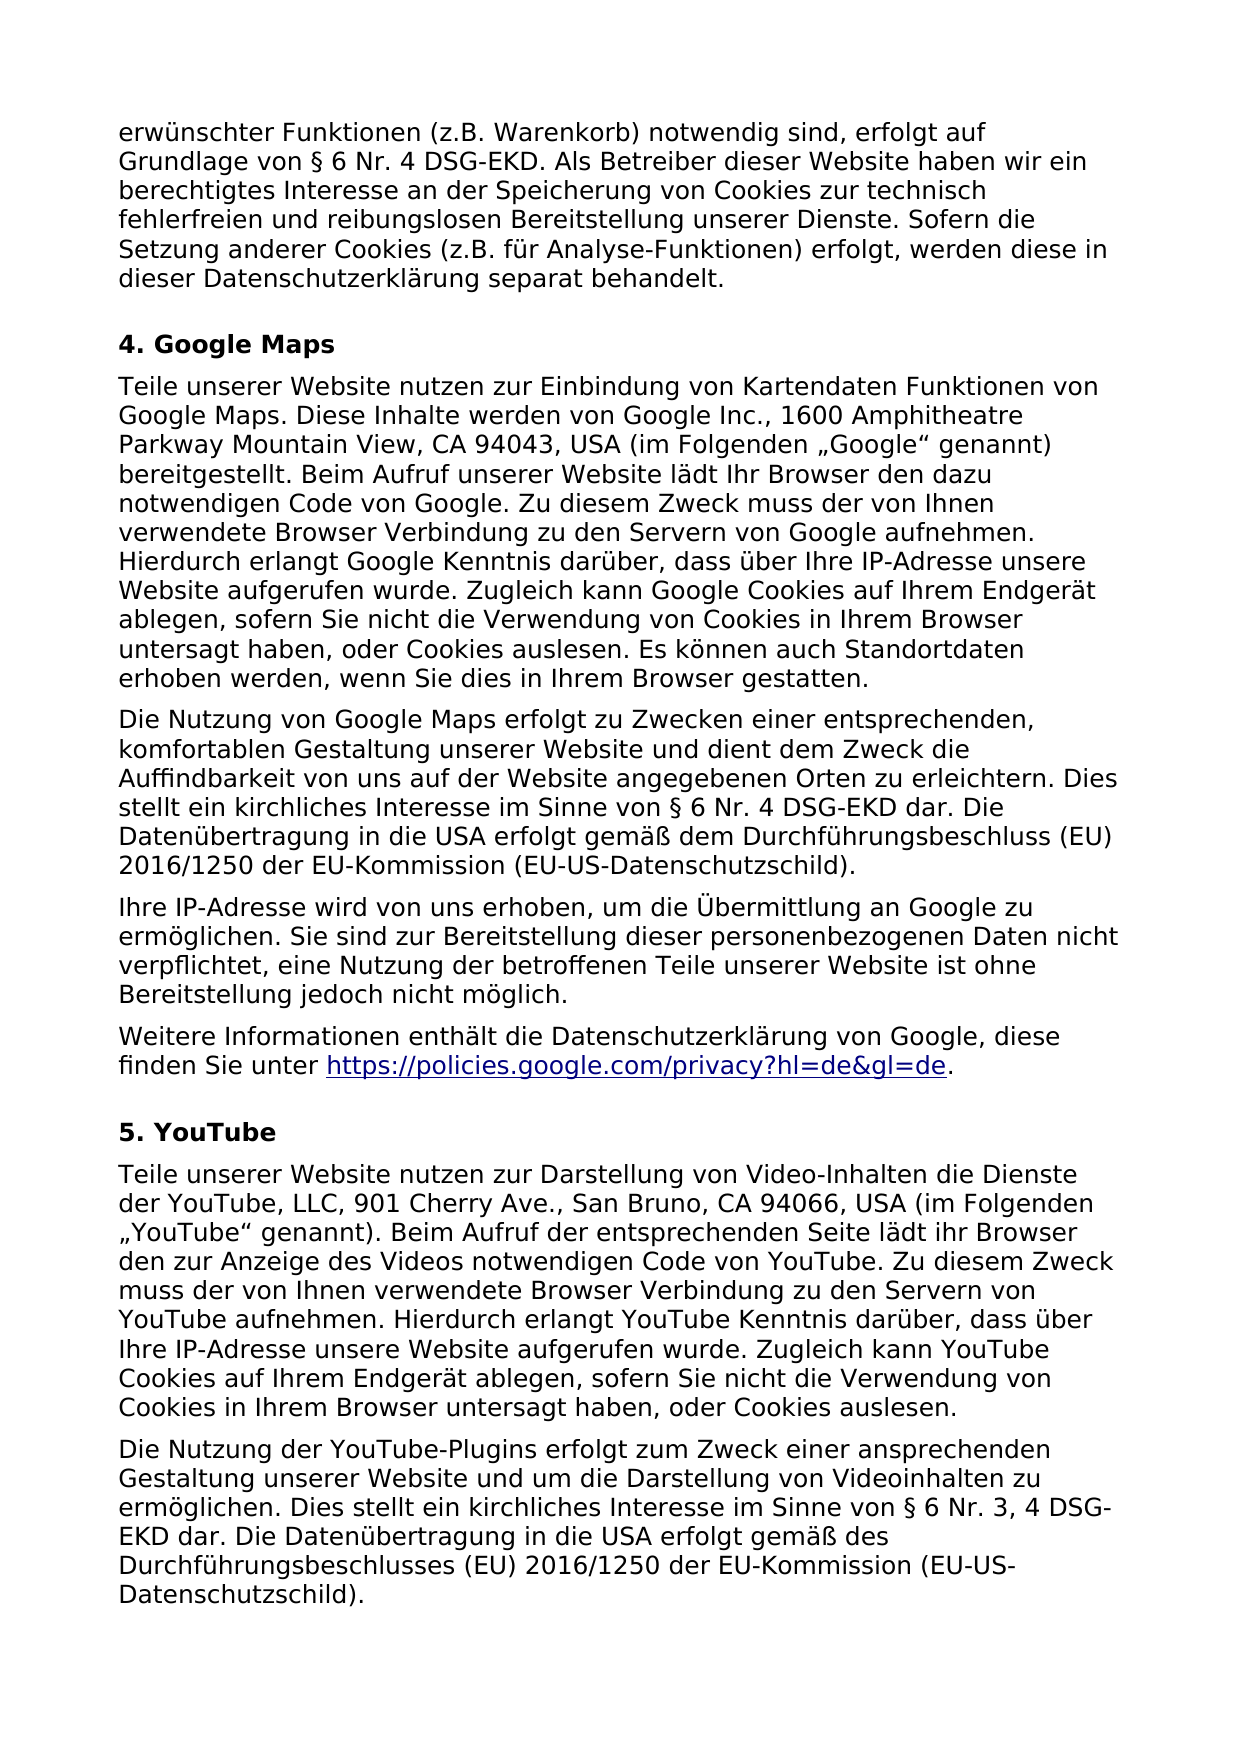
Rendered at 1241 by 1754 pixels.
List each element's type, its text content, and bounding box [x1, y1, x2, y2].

text Weitere Informationen enthält die Datenschutzerklärung von Google, diese finden Sie unter https://policies.google.com/privacy?hl=de&gl=de. [118, 1022, 1122, 1081]
text erwünschter Funktionen (z.B. Warenkorb) notwendig sind, erfolgt auf Grundlage von § 6 Nr. 4 DSG-EKD. Als Betreiber dieser Website haben wir ein berechtigtes Interesse an der Speicherung von Cookies zur technisch fehlerfreien und reibungslosen Bereitstellung unserer Dienste. Sofern die Setzung anderer Cookies (z.B. für Analyse-Funktionen) erfolgt, werden diese in dieser Datenschutzerklärung separat behandelt. [118, 118, 1122, 293]
subtitle 4. Google Maps [118, 331, 1122, 360]
text Die Nutzung der YouTube-Plugins erfolgt zum Zweck einer ansprechenden Gestaltung unserer Website und um die Darstellung von Videoinhalten zu ermöglichen. Dies stellt ein kirchliches Interesse im Sinne von § 6 Nr. 3, 4 DSG-EKD dar. Die Datenübertragung in die USA erfolgt gemäß des Durchführungsbeschlusses (EU) 2016/1250 der EU-Kommission (EU-US-Datenschutzschild). [118, 1435, 1122, 1610]
text Teile unserer Website nutzen zur Darstellung von Video-Inhalten die Dienste der YouTube, LLC, 901 Cherry Ave., San Bruno, CA 94066, USA (im Folgenden „YouTube“ genannt). Beim Aufruf der entsprechenden Seite lädt ihr Browser den zur Anzeige des Videos notwendigen Code von YouTube. Zu diesem Zweck muss der von Ihnen verwendete Browser Verbindung zu den Servern von YouTube aufnehmen. Hierdurch erlangt YouTube Kenntnis darüber, dass über Ihre IP-Adresse unsere Website aufgerufen wurde. Zugleich kann YouTube Cookies auf Ihrem Endgerät ablegen, sofern Sie nicht die Verwendung von Cookies in Ihrem Browser untersagt haben, oder Cookies auslesen. [118, 1160, 1122, 1422]
text Ihre IP-Adresse wird von uns erhoben, um die Übermittlung an Google zu ermöglichen. Sie sind zur Bereitstellung dieser personenbezogenen Daten nicht verpflichtet, eine Nutzung der betroffenen Teile unserer Website ist ohne Bereitstellung jedoch nicht möglich. [118, 893, 1122, 1010]
text Teile unserer Website nutzen zur Einbindung von Kartendaten Funktionen von Google Maps. Diese Inhalte werden von Google Inc., 1600 Amphitheatre Parkway Mountain View, CA 94043, USA (im Folgenden „Google“ genannt) bereitgestellt. Beim Aufruf unserer Website lädt Ihr Browser den dazu notwendigen Code von Google. Zu diesem Zweck muss der von Ihnen verwendete Browser Verbindung zu den Servern von Google aufnehmen. Hierdurch erlangt Google Kenntnis darüber, dass über Ihre IP-Adresse unsere Website aufgerufen wurde. Zugleich kann Google Cookies auf Ihrem Endgerät ablegen, sofern Sie nicht die Verwendung von Cookies in Ihrem Browser untersagt haben, oder Cookies auslesen. Es können auch Standortdaten erhoben werden, wenn Sie dies in Ihrem Browser gestatten. [118, 372, 1122, 693]
text Die Nutzung von Google Maps erfolgt zu Zwecken einer entsprechenden, komfortablen Gestaltung unserer Website und dient dem Zweck die Auffindbarkeit von uns auf der Website angegebenen Orten zu erleichtern. Dies stellt ein kirchliches Interesse im Sinne von § 6 Nr. 4 DSG-EKD dar. Die Datenübertragung in die USA erfolgt gemäß dem Durchführungsbeschluss (EU) 2016/1250 der EU-Kommission (EU-US-Datenschutzschild). [118, 706, 1122, 881]
subtitle 5. YouTube [118, 1118, 1122, 1147]
